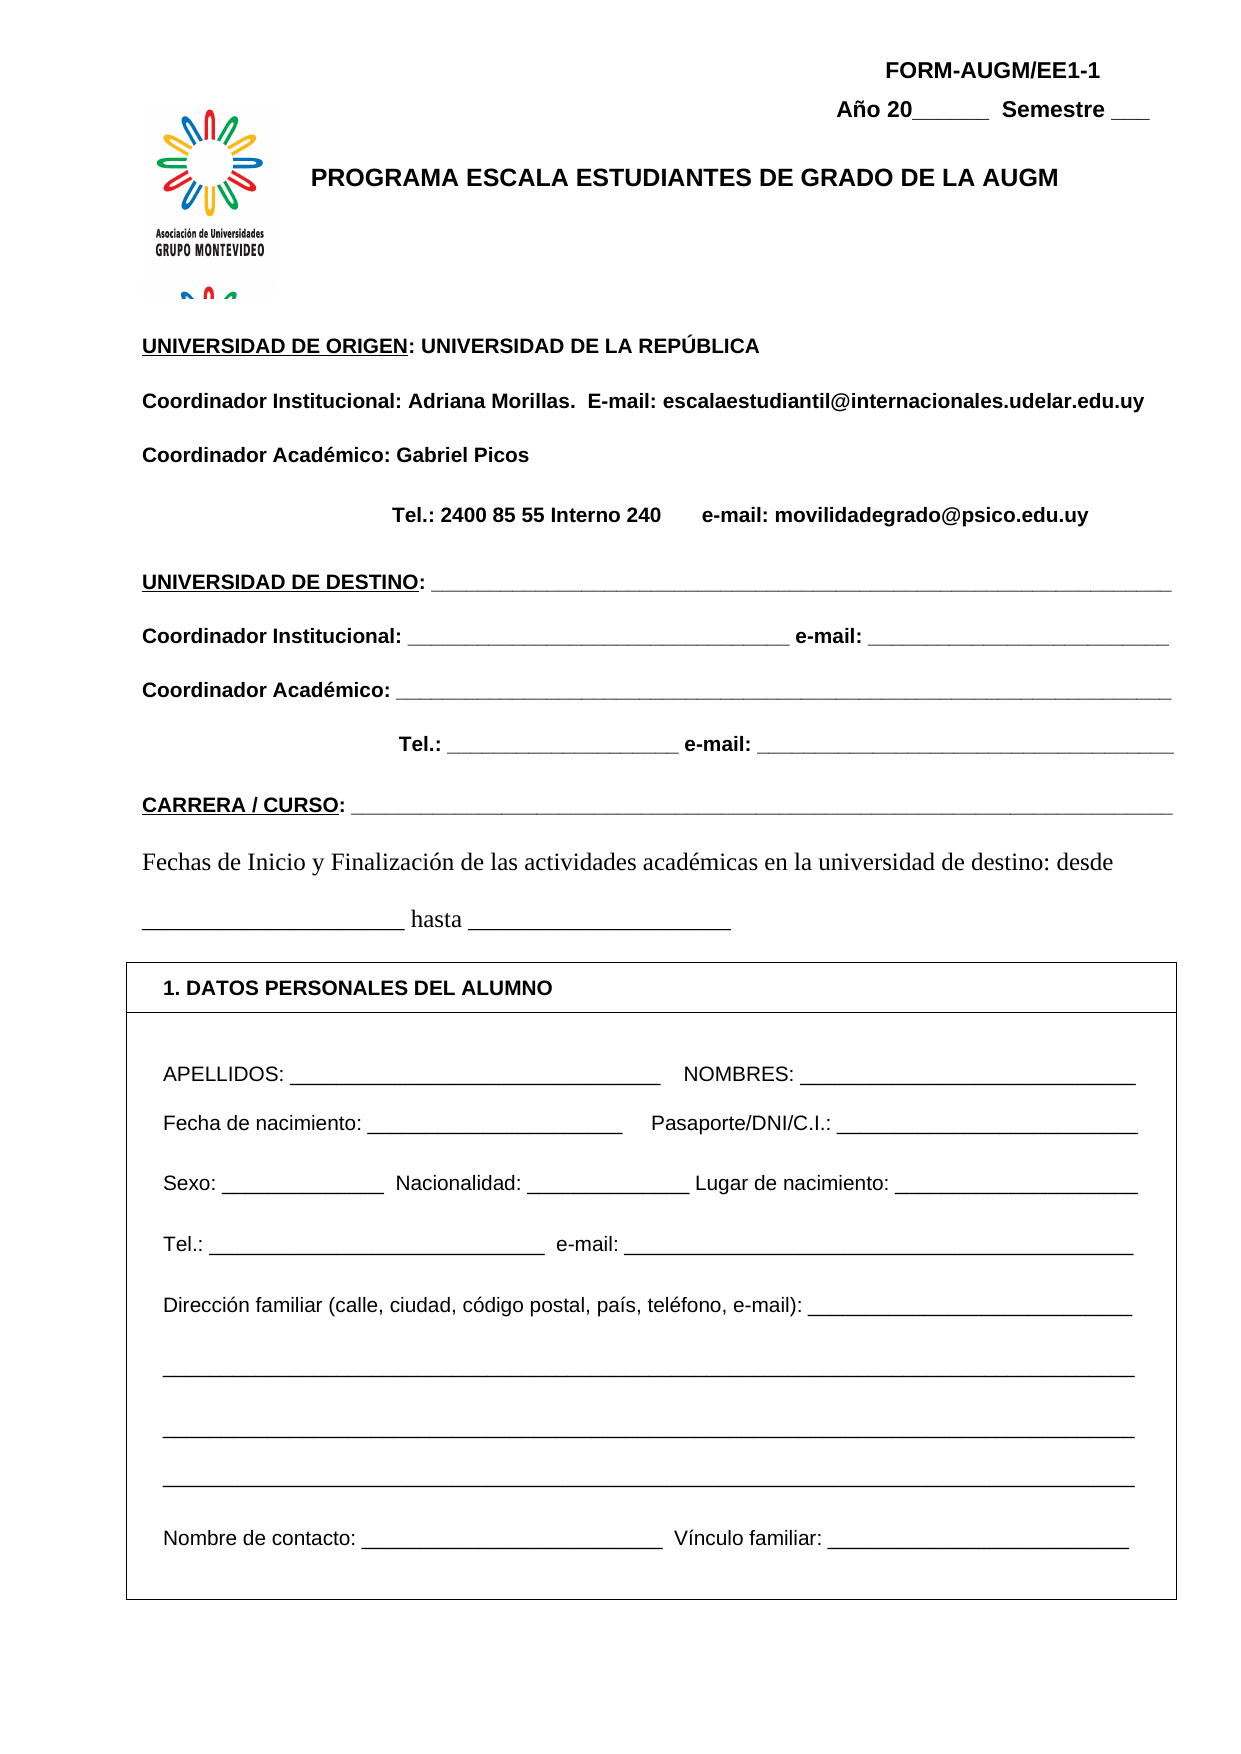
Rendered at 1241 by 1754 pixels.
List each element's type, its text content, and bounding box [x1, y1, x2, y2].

text Coordinador Académico: Gabriel Picos [142, 443, 1205, 467]
text UNIVERSIDAD DE ORIGEN: UNIVERSIDAD DE LA REPÚBLICA [142, 334, 1205, 358]
text Tel.: 2400 85 55 Interno 240 e-mail: movilidadegrado@psico.edu.uy [142, 503, 1205, 527]
table_header 1. DATOS PERSONALES DEL ALUMNO [127, 963, 1176, 1012]
text UNIVERSIDAD DE DESTINO: ________________________________________________________________ [142, 570, 1205, 594]
text Fechas de Inicio y Finalización de las actividades académicas en la universidad de destino: desde _____________________ hasta _____________________ [142, 847, 1161, 933]
text Coordinador Institucional: _________________________________ e-mail: __________________________ [142, 624, 1205, 648]
text Coordinador Académico: ___________________________________________________________________ [142, 678, 1205, 702]
text Coordinador Institucional: Adriana Morillas. E-mail: escalaestudiantil@internacionales.udelar.edu.uy [142, 388, 1205, 412]
text CARRERA / CURSO: _______________________________________________________________________ [142, 793, 1205, 817]
table_cell APELLIDOS: ________________________________ NOMBRES: _____________________________ Fecha de nacimiento: ______________________ Pasaporte/DNI/C.I.: __________________________ Sexo: ______________ Nacionalidad: ______________ Lugar de nacimiento: _____________________ Tel.: _____________________________ e-mail: ____________________________________________ Dirección familiar (calle, ciudad, código postal, país, teléfono, e-mail): ____________________________ ____________________________________________________________________________________ ____________________________________________________________________________________ ____________________________________________________________________________________ Nombre de contacto: __________________________ Vínculo familiar: __________________________ [127, 1013, 1176, 1599]
text Tel.: ____________________ e-mail: ____________________________________ [393, 732, 1205, 756]
